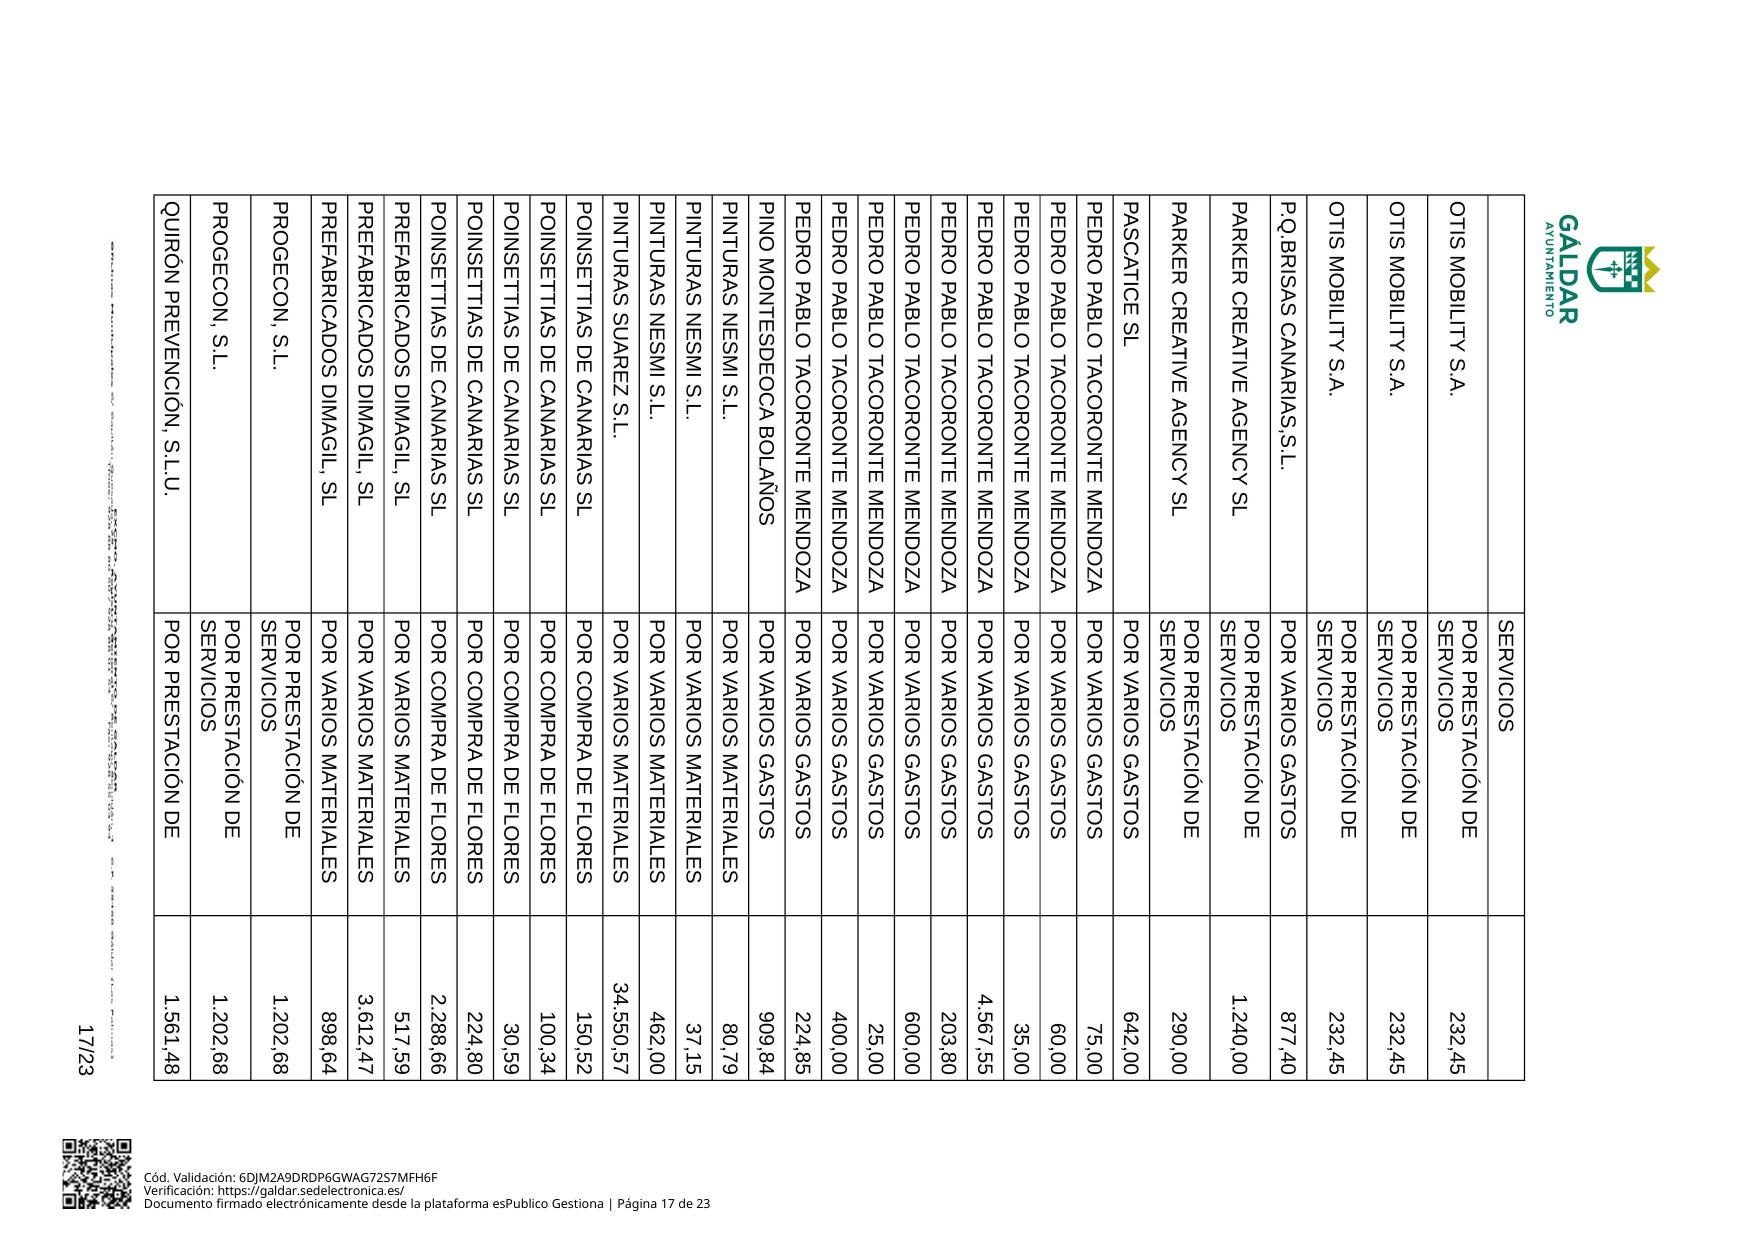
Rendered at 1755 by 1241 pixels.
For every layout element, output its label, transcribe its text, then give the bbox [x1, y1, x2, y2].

text Cód. Validación: 6DJM2A9DRDP6GWAG72S7MFH6F [144, 1172, 1677, 1185]
text Documento firmado electrónicamente desde la plataforma esPublico Gestiona | Página 17 de 23 [144, 1198, 610, 1211]
text Documento firmado electrónicamente desde la plataforma esPublico Gestiona | Página 17 de 23 [611, 1198, 1677, 1211]
text Verificación: https://galdar.sedelectronica.es/ [144, 1185, 1677, 1198]
